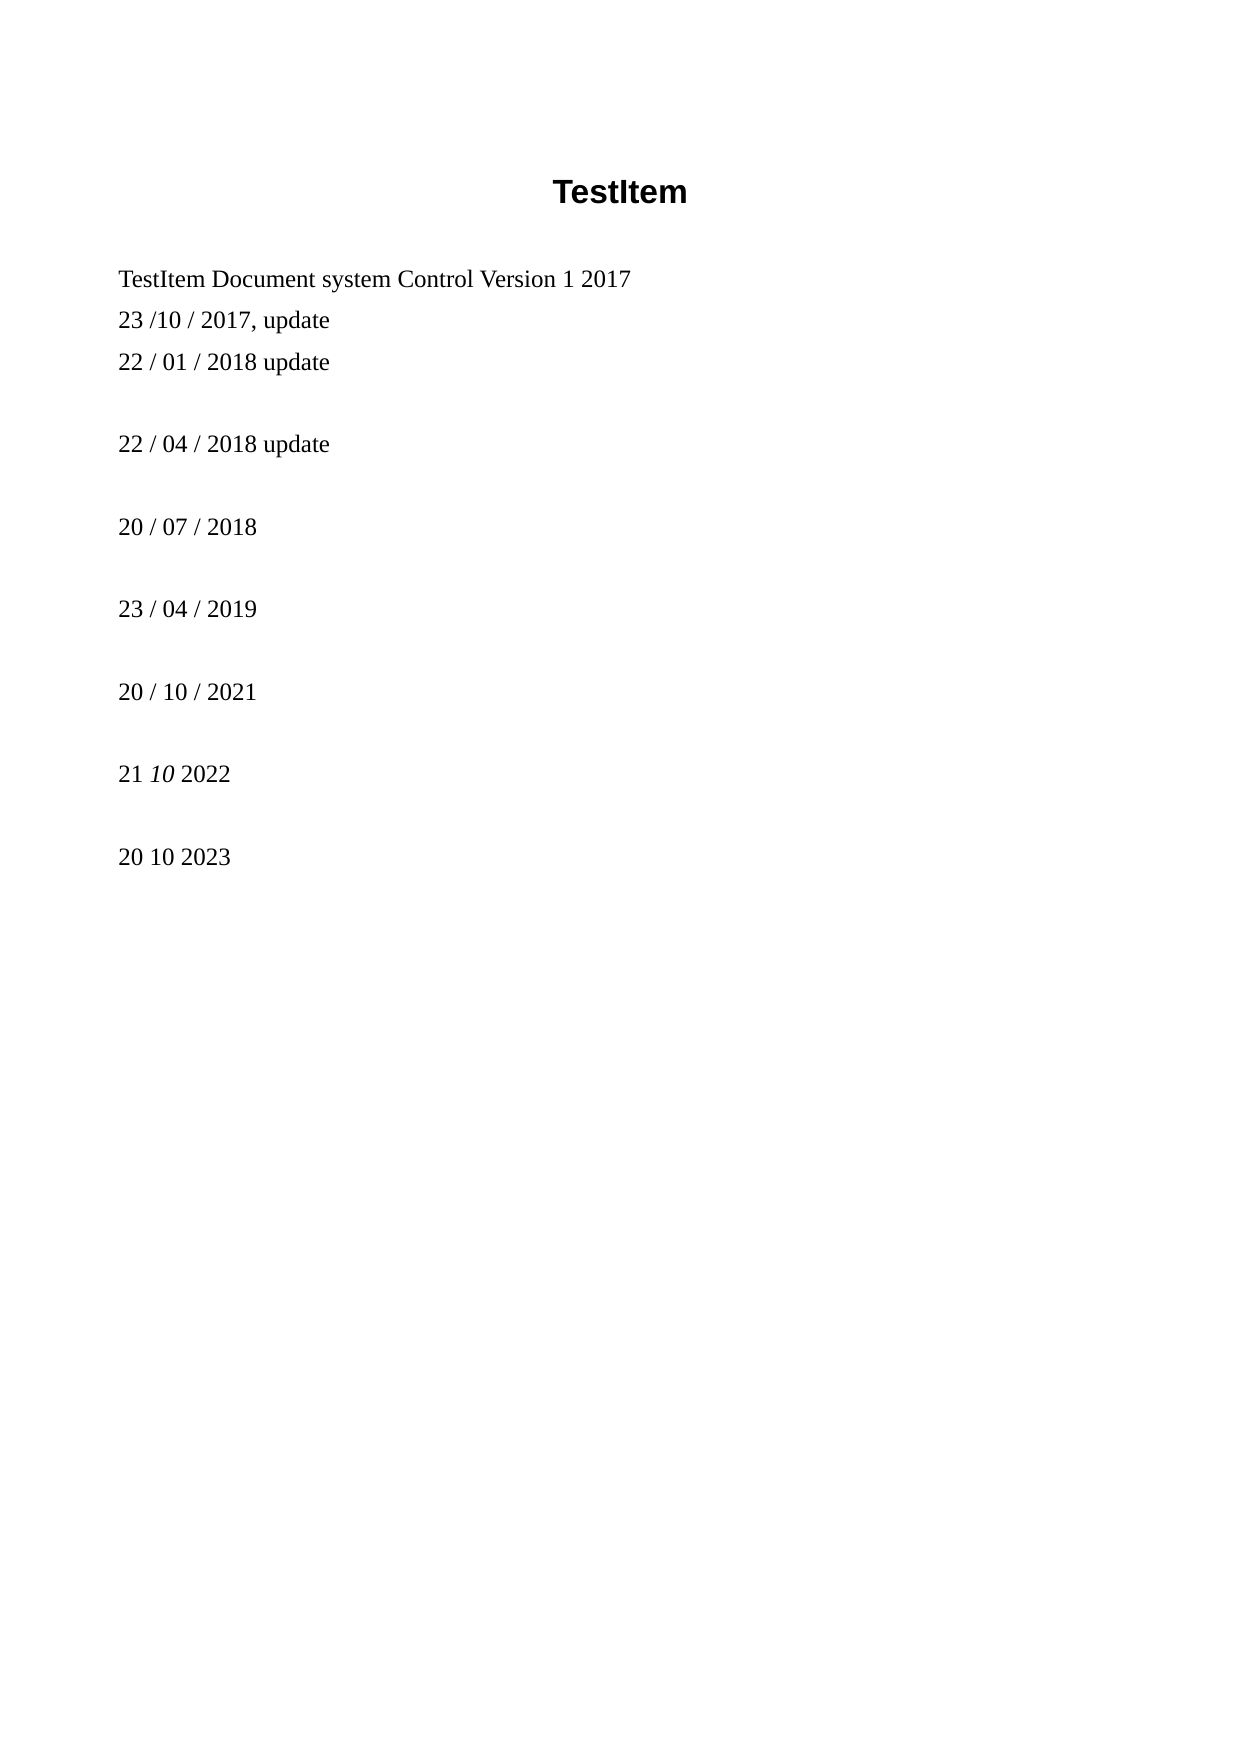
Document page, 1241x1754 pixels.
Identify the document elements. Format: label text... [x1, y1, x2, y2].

text 23 /10 / 2017, update [118, 306, 1122, 334]
text 20 / 10 / 2021 [118, 677, 1122, 706]
text 22 / 01 / 2018 update [118, 347, 1122, 376]
text 20 / 07 / 2018 [118, 512, 1122, 541]
text 23 / 04 / 2019 [118, 594, 1122, 623]
text TestItem Document system Control Version 1 2017 [118, 264, 1122, 293]
text 20 10 2023 [118, 842, 1122, 871]
text 21 10 2022 [118, 759, 1122, 788]
subtitle TestItem [118, 172, 1122, 211]
text 22 / 04 / 2018 update [118, 429, 1122, 458]
